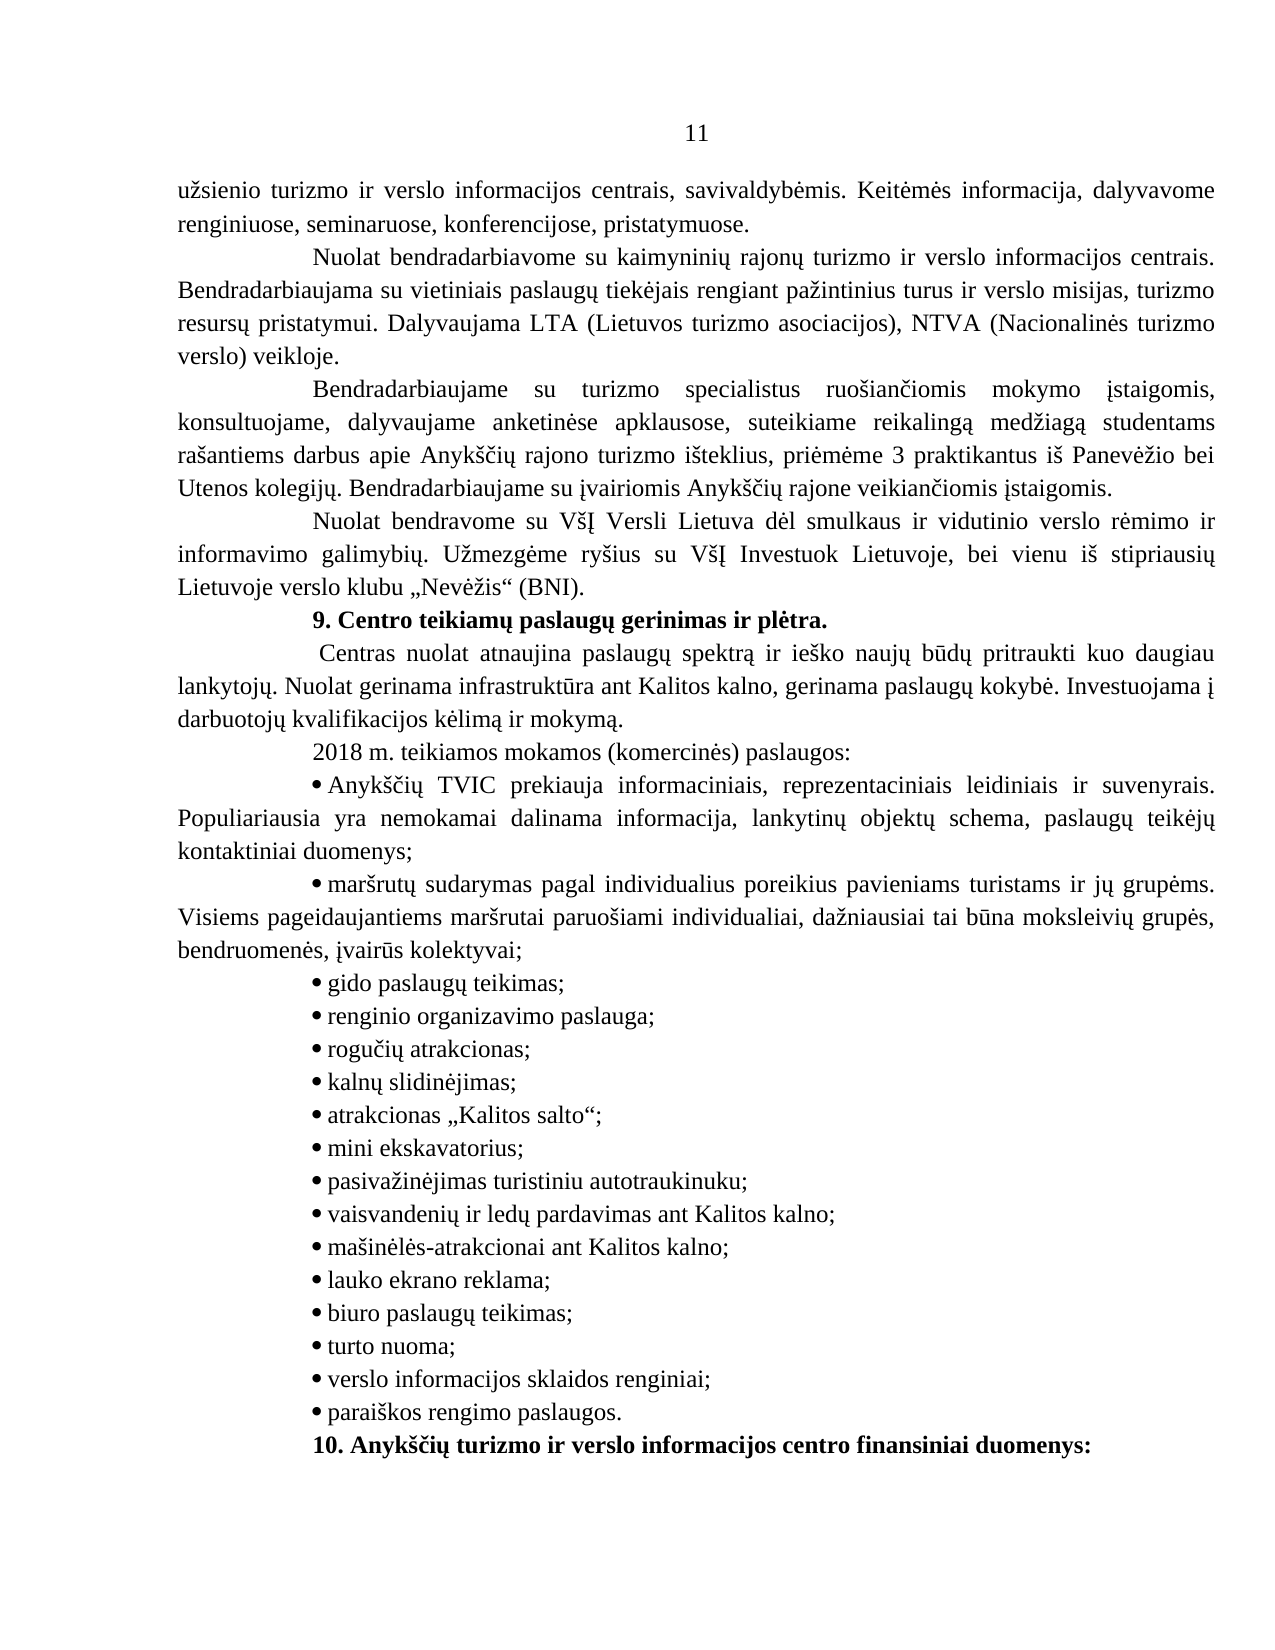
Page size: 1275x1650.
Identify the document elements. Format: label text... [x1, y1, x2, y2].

text  rogučių atrakcionas; [177, 1034, 1216, 1063]
text 9. Centro teikiamų paslaugų gerinimas ir plėtra. [177, 605, 1216, 634]
text  vaisvandenių ir ledų pardavimas ant Kalitos kalno; [177, 1199, 1216, 1228]
text  renginio organizavimo paslauga; [177, 1001, 1216, 1030]
text Centras nuolat atnaujina paslaugų spektrą ir ieško naujų būdų pritraukti kuo daugiau lankytojų. Nuolat gerinama infrastruktūra ant Kalitos kalno, gerinama paslaugų kokybė. Investuojama į darbuotojų kvalifikacijos kėlimą ir mokymą. [177, 638, 1216, 733]
text  atrakcionas „Kalitos salto“; [177, 1100, 1216, 1129]
text Bendradarbiaujame su turizmo specialistus ruošiančiomis mokymo įstaigomis, konsultuojame, dalyvaujame anketinėse apklausose, suteikiame reikalingą medžiagą studentams rašantiems darbus apie Anykščių rajono turizmo išteklius, priėmėme 3 praktikantus iš Panevėžio bei Utenos kolegijų. Bendradarbiaujame su įvairiomis Anykščių rajone veikiančiomis įstaigomis. [177, 374, 1216, 502]
text  mini ekskavatorius; [177, 1133, 1216, 1162]
text  Anykščių TVIC prekiauja informaciniais, reprezentaciniais leidiniais ir suvenyrais. Populiariausia yra nemokamai dalinama informacija, lankytinų objektų schema, paslaugų teikėjų kontaktiniai duomenys; [177, 770, 1216, 865]
text  pasivažinėjimas turistiniu autotraukinuku; [177, 1166, 1216, 1195]
text  turto nuoma; [177, 1331, 1216, 1360]
text  gido paslaugų teikimas; [177, 968, 1216, 997]
text Nuolat bendravome su VšĮ Versli Lietuva dėl smulkaus ir vidutinio verslo rėmimo ir informavimo galimybių. Užmezgėme ryšius su VšĮ Investuok Lietuvoje, bei vienu iš stipriausių Lietuvoje verslo klubu „Nevėžis“ (BNI). [177, 506, 1216, 601]
text  mašinėlės-atrakcionai ant Kalitos kalno; [177, 1232, 1216, 1261]
text  paraiškos rengimo paslaugos. [177, 1397, 1216, 1426]
text  lauko ekrano reklama; [177, 1265, 1216, 1294]
text užsienio turizmo ir verslo informacijos centrais, savivaldybėmis. Keitėmės informacija, dalyvavome renginiuose, seminaruose, konferencijose, pristatymuose. [177, 176, 1216, 237]
text  kalnų slidinėjimas; [177, 1067, 1216, 1096]
text  verslo informacijos sklaidos renginiai; [177, 1364, 1216, 1393]
text  maršrutų sudarymas pagal individualius poreikius pavieniams turistams ir jų grupėms. Visiems pageidaujantiems maršrutai paruošiami individualiai, dažniausiai tai būna moksleivių grupės, bendruomenės, įvairūs kolektyvai; [177, 869, 1216, 964]
text 2018 m. teikiamos mokamos (komercinės) paslaugos: [177, 737, 1216, 766]
text 10. Anykščių turizmo ir verslo informacijos centro finansiniai duomenys: [177, 1430, 1216, 1459]
text  biuro paslaugų teikimas; [177, 1298, 1216, 1327]
text Nuolat bendradarbiavome su kaimyninių rajonų turizmo ir verslo informacijos centrais. Bendradarbiaujama su vietiniais paslaugų tiekėjais rengiant pažintinius turus ir verslo misijas, turizmo resursų pristatymui. Dalyvaujama LTA (Lietuvos turizmo asociacijos), NTVA (Nacionalinės turizmo verslo) veikloje. [177, 242, 1216, 369]
